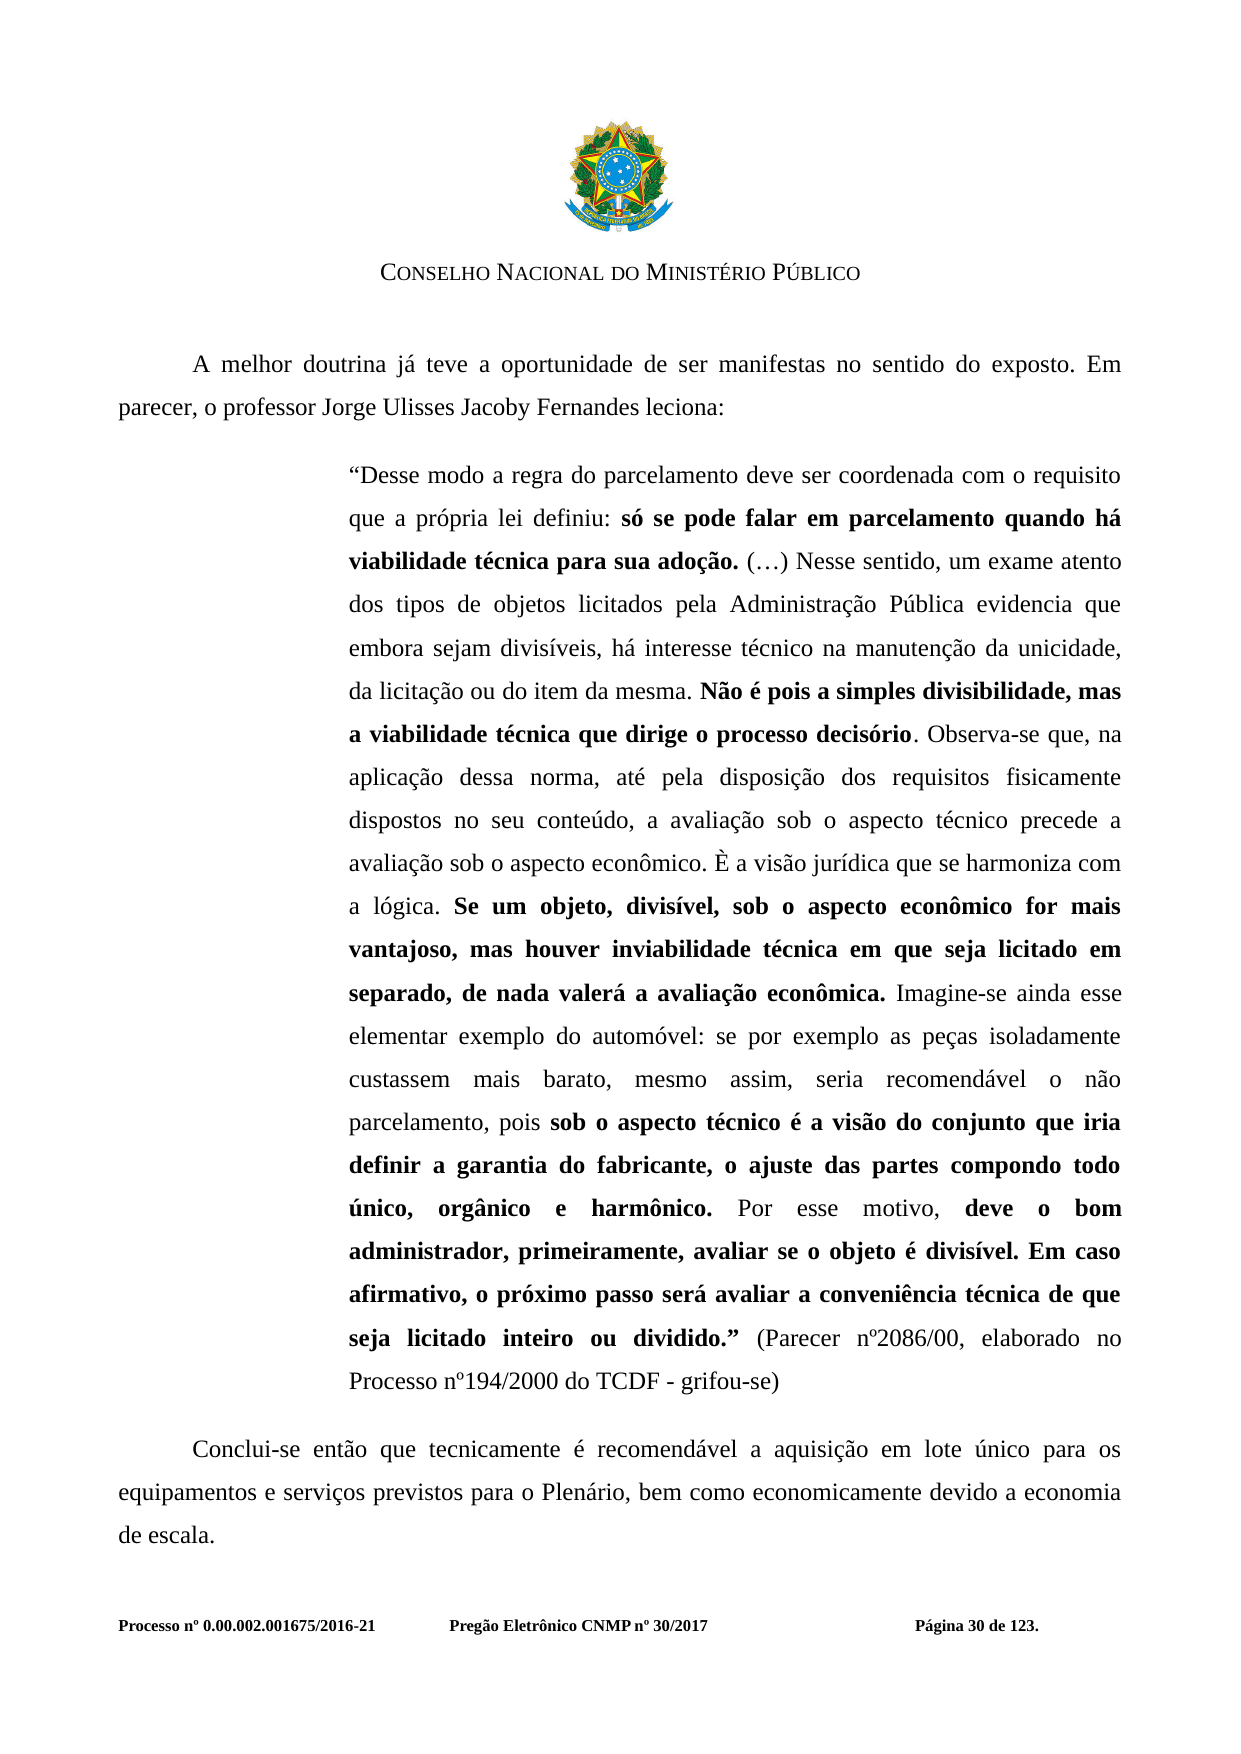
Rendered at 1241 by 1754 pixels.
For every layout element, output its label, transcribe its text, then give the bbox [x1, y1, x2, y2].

text Conclui-se então que tecnicamente é recomendável a aquisição em lote único para os equipamentos e serviços previstos para o Plenário, bem como economicamente devido a economia de escala. [118, 1434, 1122, 1549]
text A melhor doutrina já teve a oportunidade de ser manifestas no sentido do exposto. Em parecer, o professor Jorge Ulisses Jacoby Fernandes leciona: [118, 349, 1122, 421]
text “Desse modo a regra do parcelamento deve ser coordenada com o requisito que a própria lei definiu: só se pode falar em parcelamento quando há viabilidade técnica para sua adoção. (…) Nesse sentido, um exame atento dos tipos de objetos licitados pela Administração Pública evidencia que embora sejam divisíveis, há interesse técnico na manutenção da unicidade, da licitação ou do item da mesma. Não é pois a simples divisibilidade, mas a viabilidade técnica que dirige o processo decisório. Observa-se que, na aplicação dessa norma, até pela disposição dos requisitos fisicamente dispostos no seu conteúdo, a avaliação sob o aspecto técnico precede a avaliação sob o aspecto econômico. È a visão jurídica que se harmoniza com a lógica. Se um objeto, divisível, sob o aspecto econômico for mais vantajoso, mas houver inviabilidade técnica em que seja licitado em separado, de nada valerá a avaliação econômica. Imagine-se ainda esse elementar exemplo do automóvel: se por exemplo as peças isoladamente custassem mais barato, mesmo assim, seria recomendável o não parcelamento, pois sob o aspecto técnico é a visão do conjunto que iria definir a garantia do fabricante, o ajuste das partes compondo todo único, orgânico e harmônico. Por esse motivo, deve o bom administrador, primeiramente, avaliar se o objeto é divisível. Em caso afirmativo, o próximo passo será avaliar a conveniência técnica de que seja licitado inteiro ou dividido.” (Parecer nº2086/00, elaborado no Processo nº194/2000 do TCDF - grifou-se) [349, 460, 1122, 1394]
